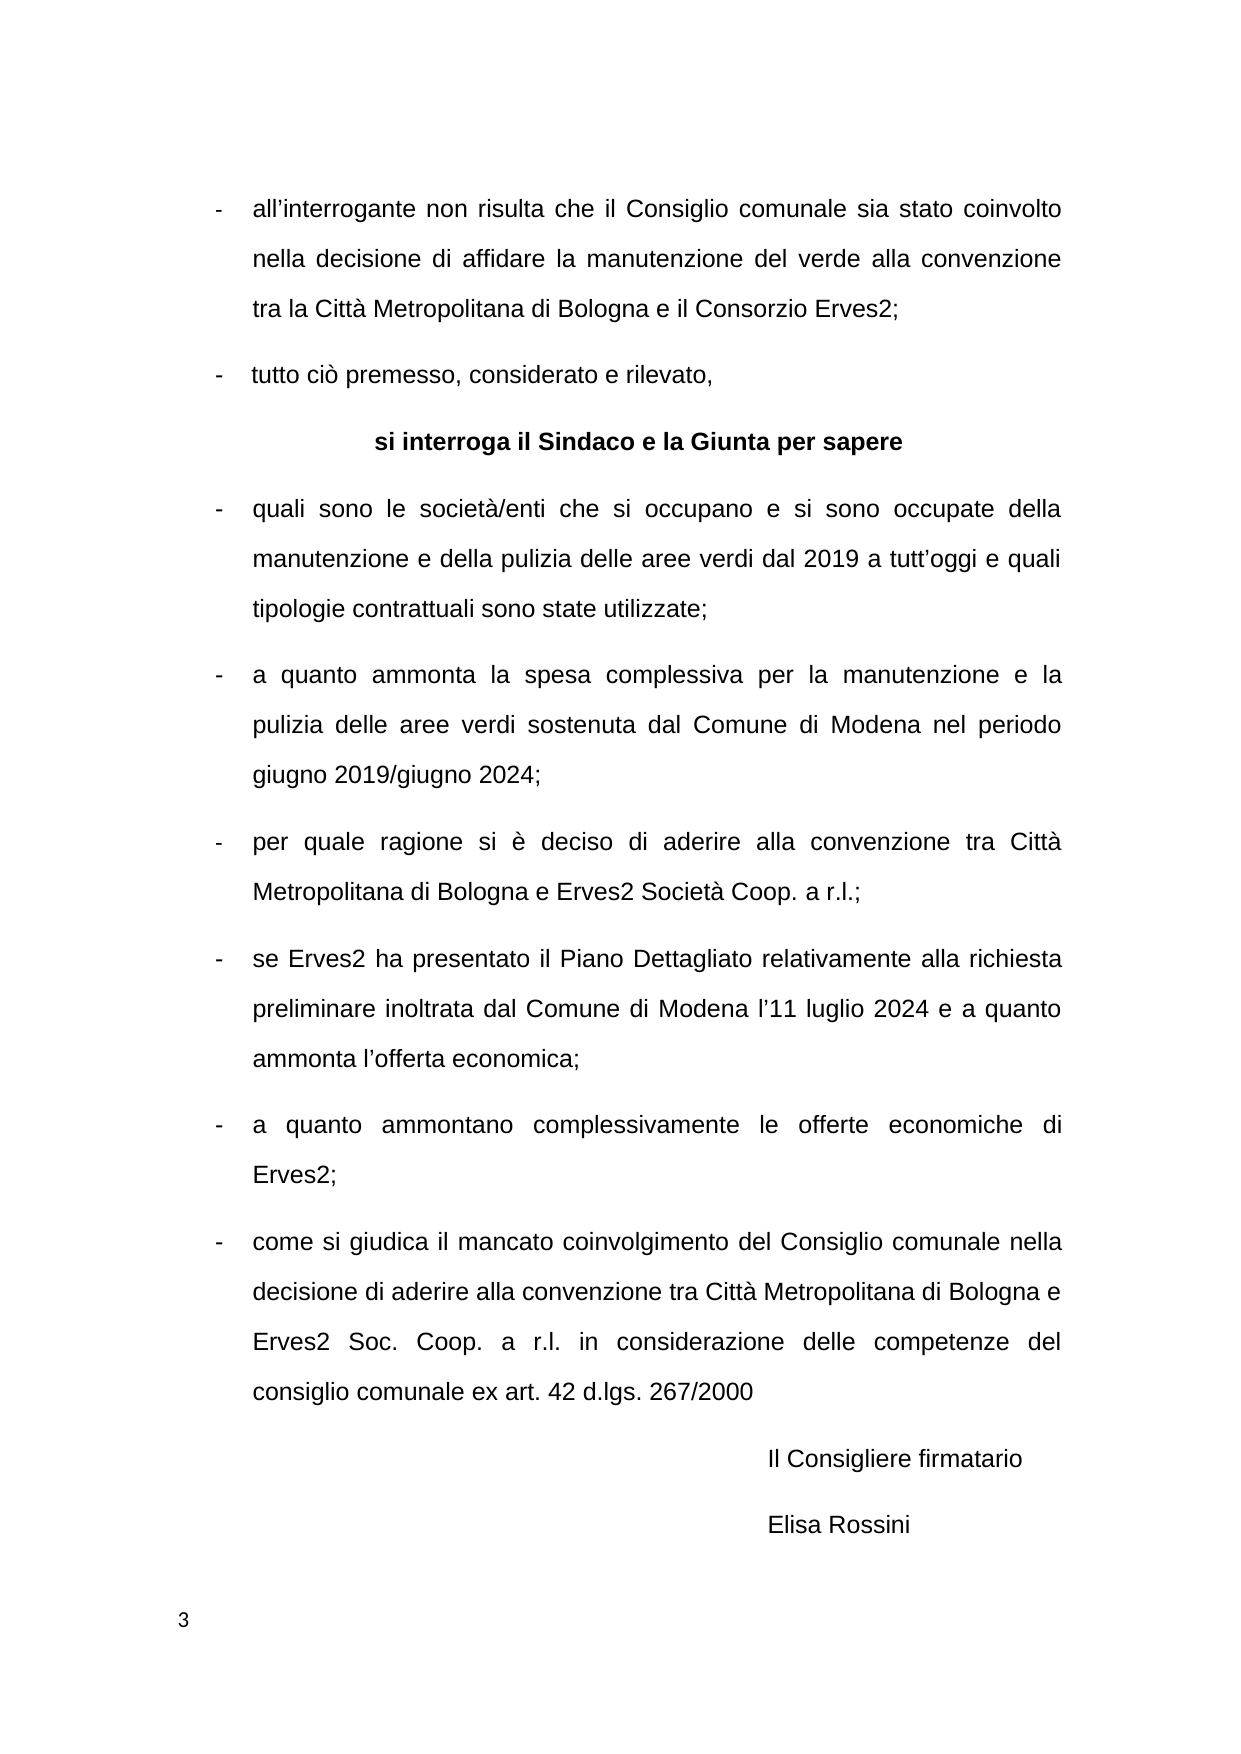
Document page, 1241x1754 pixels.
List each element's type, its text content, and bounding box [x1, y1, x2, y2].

list se Erves2 ha presentato il Piano Dettagliato relativamente alla richiesta preliminare inoltrata dal Comune di Modena l’11 luglio 2024 e a quanto ammonta l’offerta economica; [215, 927, 1063, 1077]
list tutto ciò premesso, considerato e rilevato, [215, 344, 1063, 394]
list all’interrogante non risulta che il Consiglio comunale sia stato coinvolto nella decisione di affidare la manutenzione del verde alla convenzione tra la Città Metropolitana di Bologna e il Consorzio Erves2; [215, 177, 1063, 327]
list per quale ragione si è deciso di aderire alla convenzione tra Città Metropolitana di Bologna e Erves2 Società Coop. a r.l.; [215, 811, 1063, 911]
text si interroga il Sindaco e la Giunta per sapere [215, 411, 1063, 461]
text Elisa Rossini [767, 1494, 1063, 1544]
list a quanto ammontano complessivamente le offerte economiche di Erves2; [215, 1094, 1063, 1194]
text Il Consigliere firmatario [767, 1427, 1063, 1477]
list a quanto ammonta la spesa complessiva per la manutenzione e la pulizia delle aree verdi sostenuta dal Comune di Modena nel periodo giugno 2019/giugno 2024; [215, 644, 1063, 794]
list come si giudica il mancato coinvolgimento del Consiglio comunale nella decisione di aderire alla convenzione tra Città Metropolitana di Bologna e Erves2 Soc. Coop. a r.l. in considerazione delle competenze del consiglio comunale ex art. 42 d.lgs. 267/2000 [215, 1211, 1063, 1411]
list quali sono le società/enti che si occupano e si sono occupate della manutenzione e della pulizia delle aree verdi dal 2019 a tutt’oggi e quali tipologie contrattuali sono state utilizzate; [215, 477, 1063, 627]
